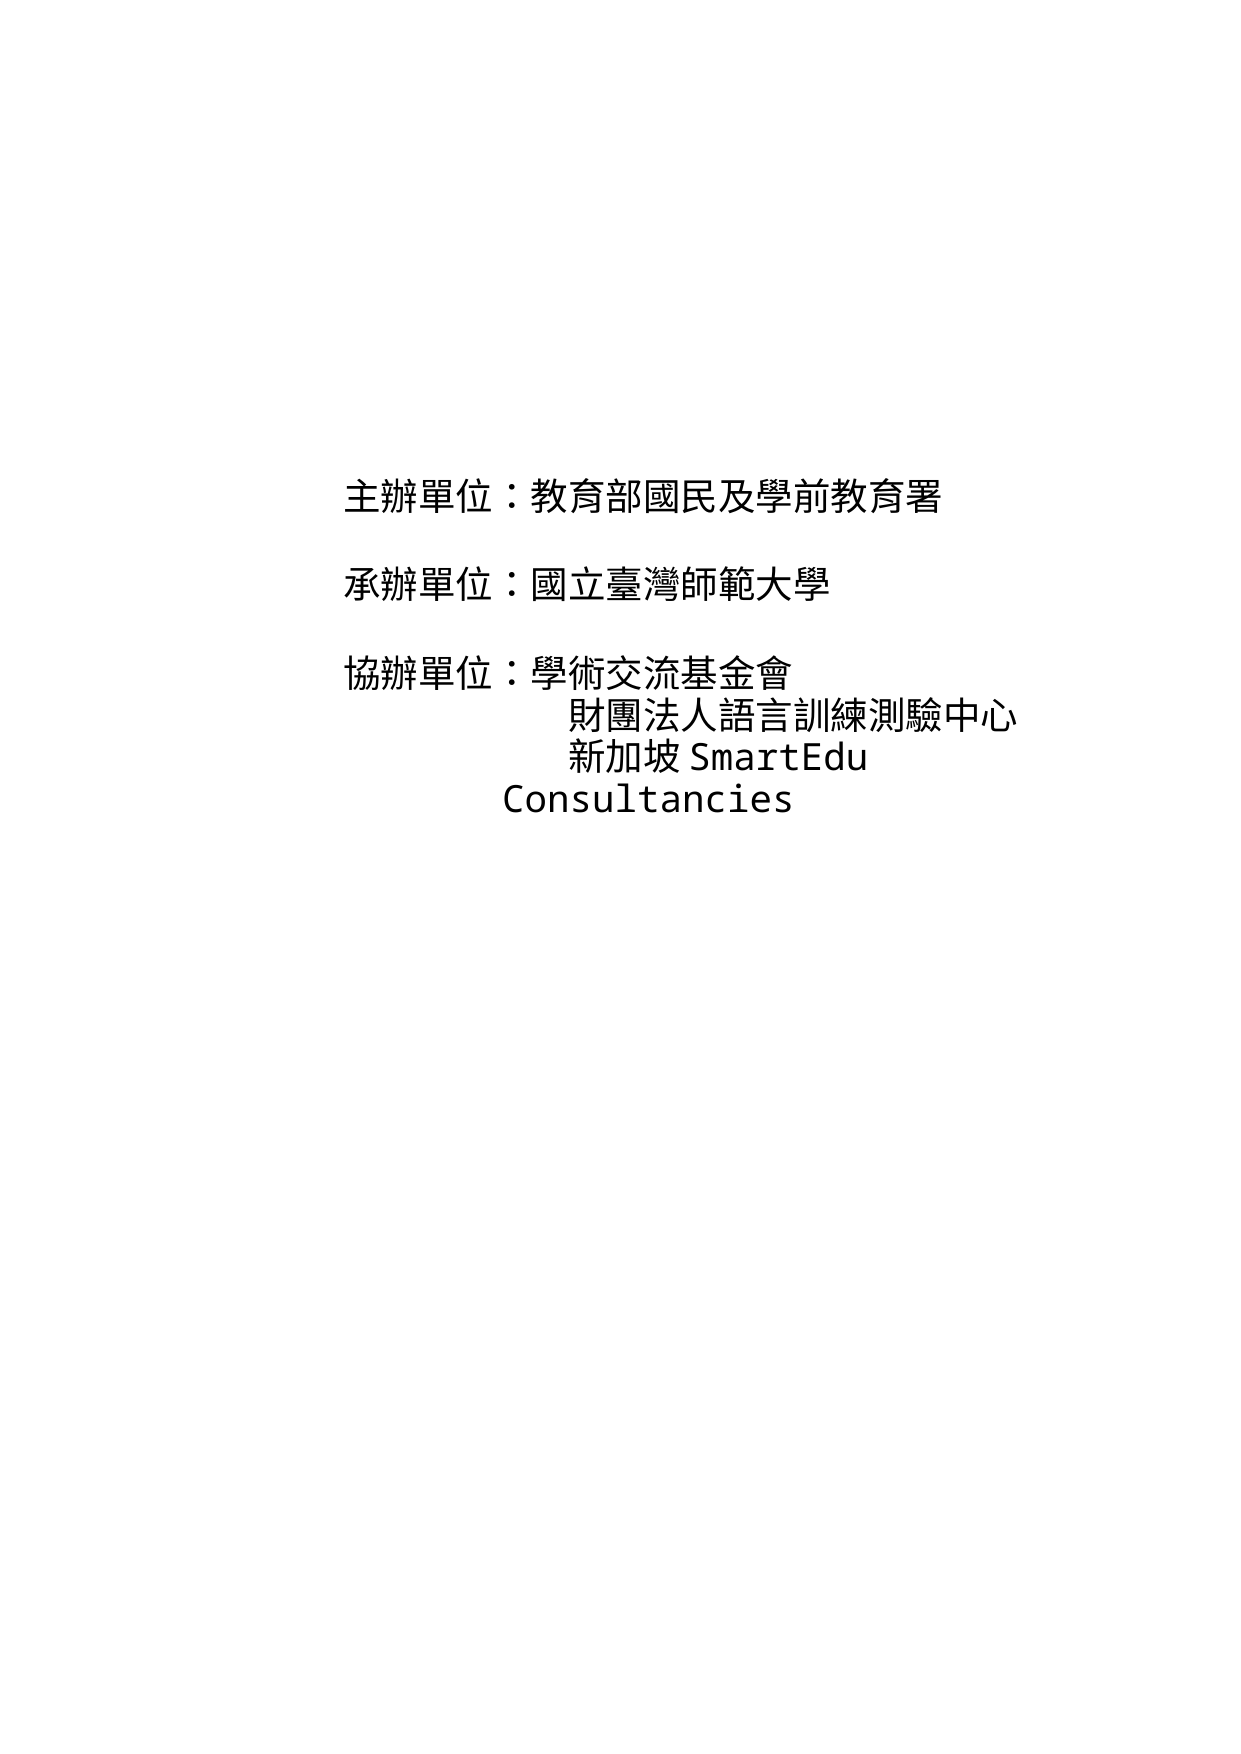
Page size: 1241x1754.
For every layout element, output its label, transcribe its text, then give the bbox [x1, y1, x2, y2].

text 財團法人語言訓練測驗中心 [118, 696, 1122, 737]
text 新加坡SmartEdu Consultancies [118, 737, 1122, 821]
text 主辦單位：教育部國民及學前教育署 [118, 477, 1122, 518]
text 承辦單位：國立臺灣師範大學 [118, 565, 1122, 607]
text 協辦單位：學術交流基金會 [118, 654, 1122, 696]
